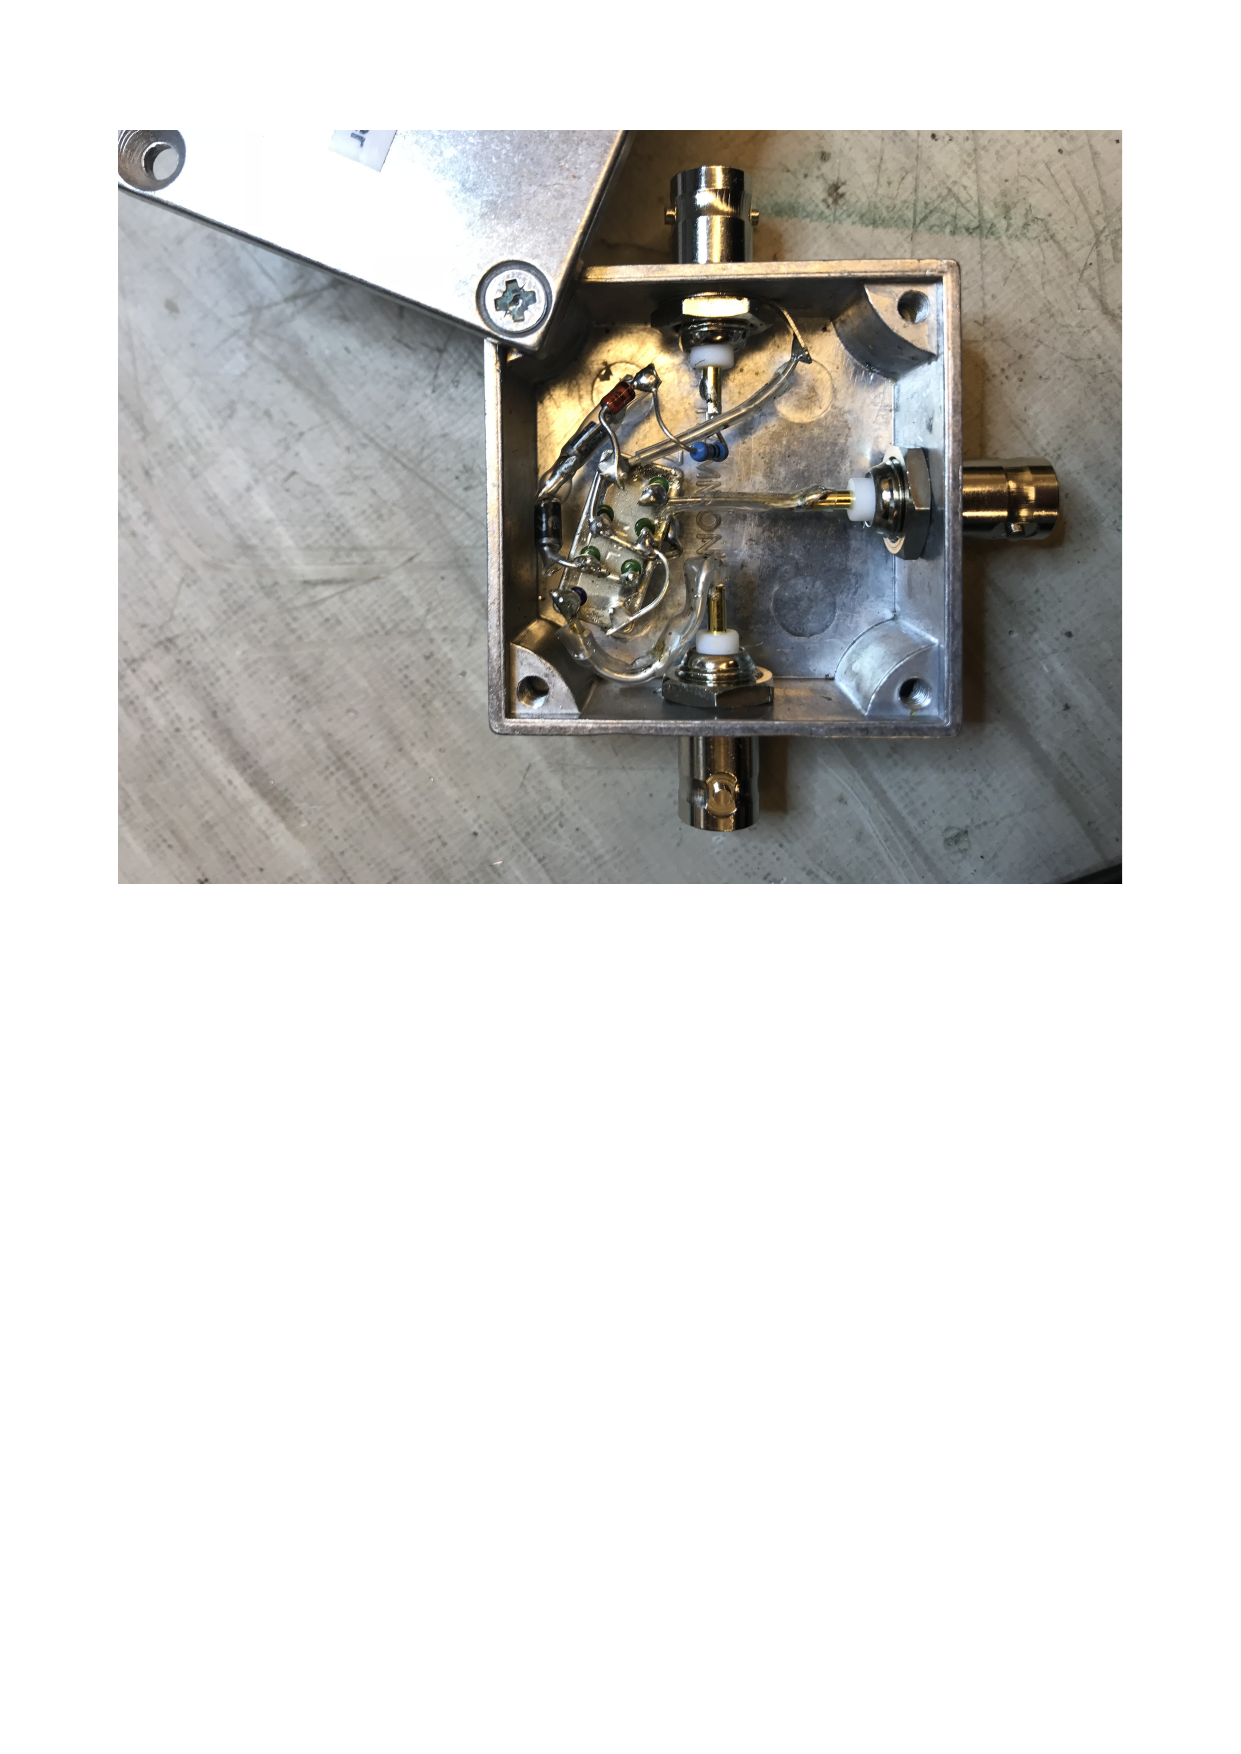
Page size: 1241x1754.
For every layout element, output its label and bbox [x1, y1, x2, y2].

picture [118, 130, 1123, 884]
